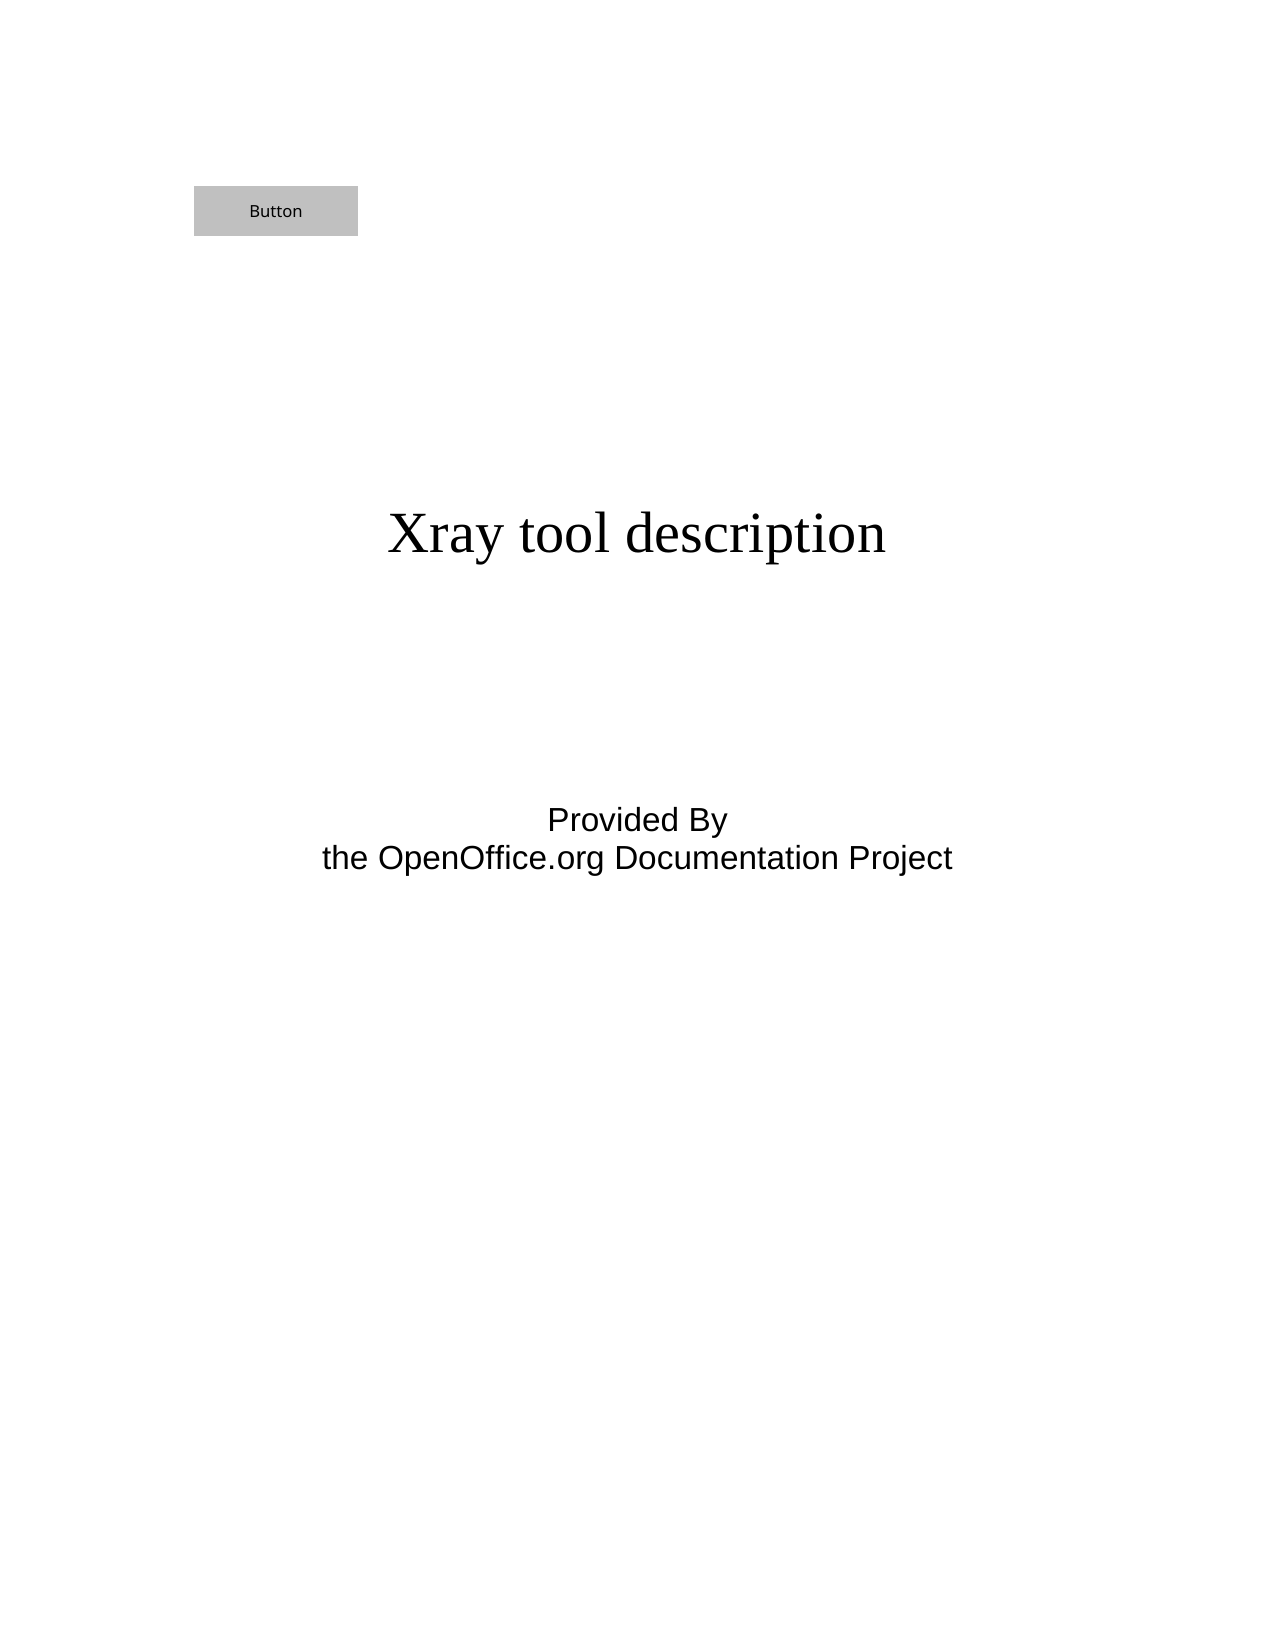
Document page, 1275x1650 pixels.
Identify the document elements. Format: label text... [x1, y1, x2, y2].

text Provided By the OpenOffice.org Documentation Project [236, 801, 1039, 876]
text Xray tool description [236, 501, 1039, 565]
